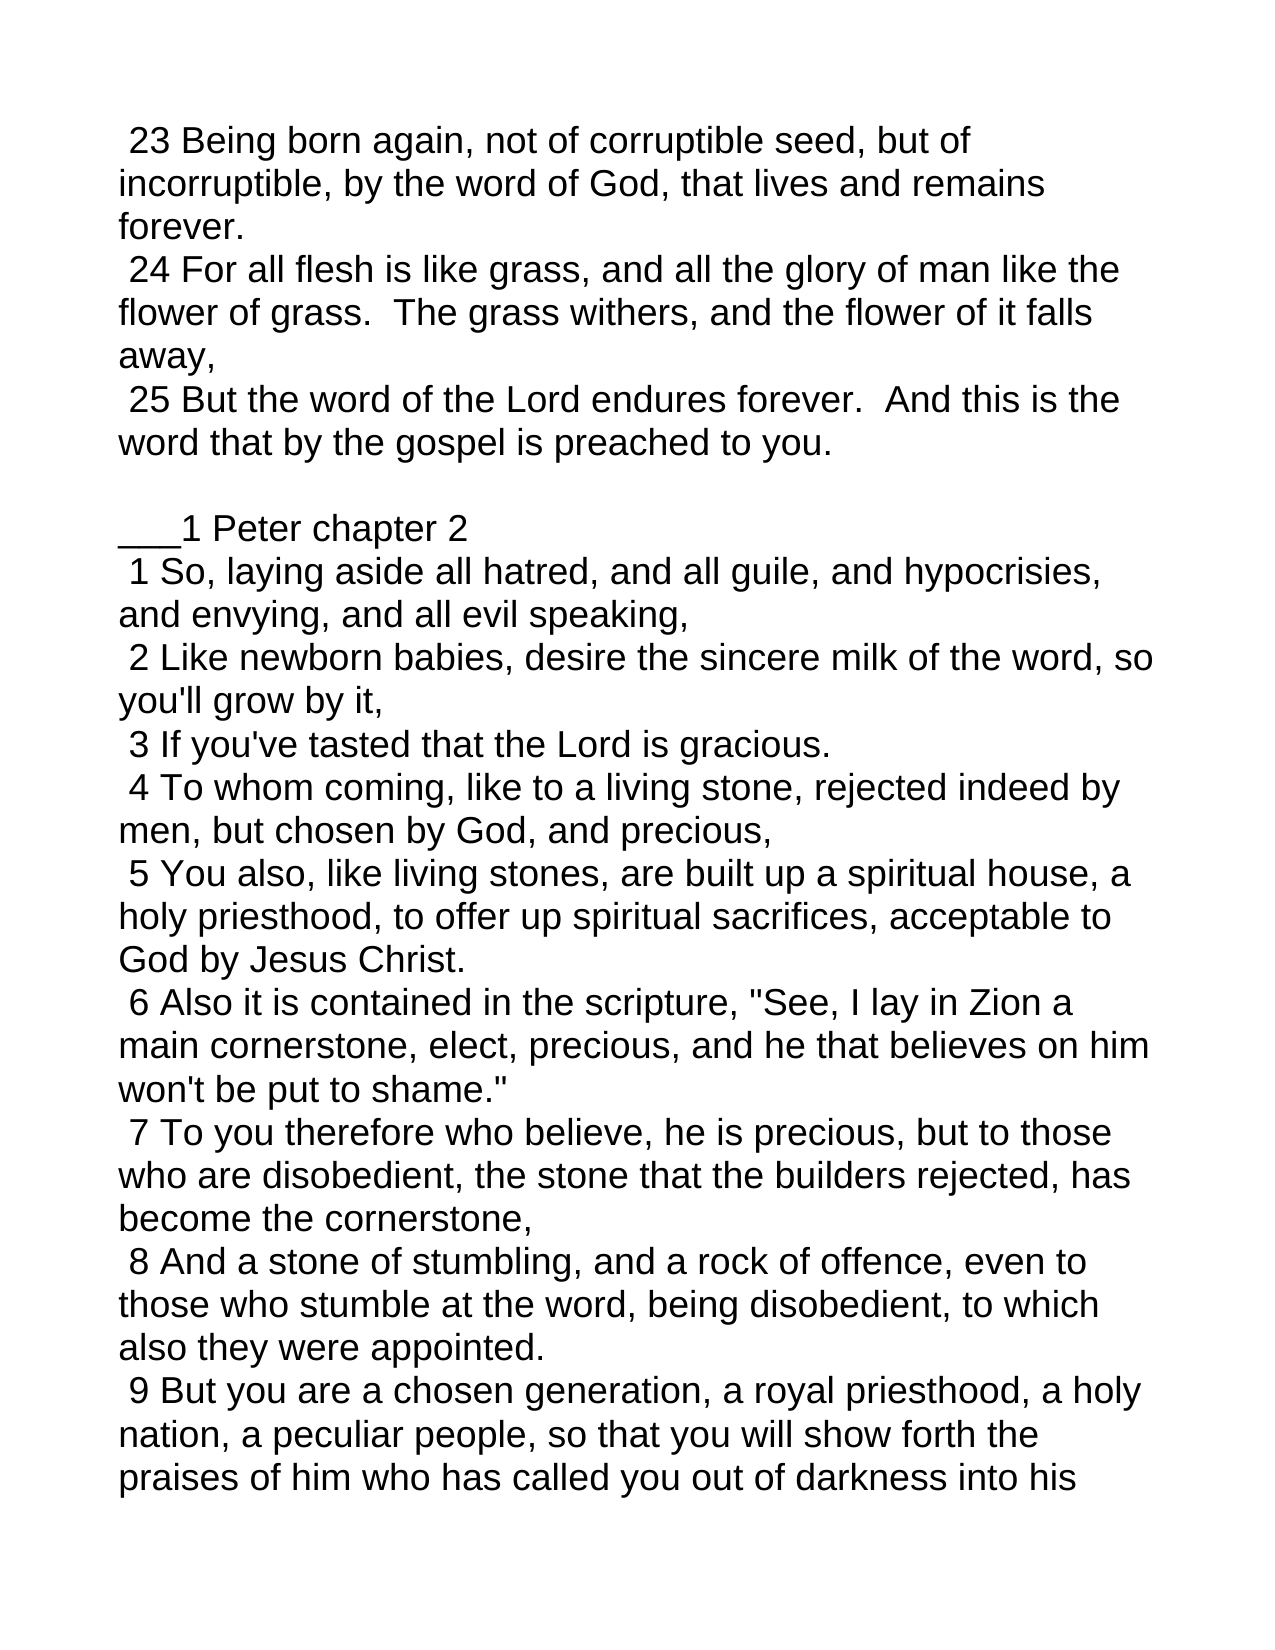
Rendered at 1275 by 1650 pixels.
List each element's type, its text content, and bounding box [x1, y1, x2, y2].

text ___1 Peter chapter 2 [118, 506, 1157, 549]
text 4 To whom coming, like to a living stone, rejected indeed by men, but chosen by God, and precious, [118, 765, 1157, 851]
text 9 But you are a chosen generation, a royal priesthood, a holy nation, a peculiar people, so that you will show forth the praises of him who has called you out of darkness into his [118, 1369, 1157, 1498]
text 24 For all flesh is like grass, and all the glory of man like the flower of grass. The grass withers, and the flower of it falls away, [118, 247, 1157, 377]
text 25 But the word of the Lord endures forever. And this is the word that by the gospel is preached to you. [118, 377, 1157, 463]
text 7 To you therefore who believe, he is precious, but to those who are disobedient, the stone that the builders rejected, has become the cornerstone, [118, 1110, 1157, 1239]
text 5 You also, like living stones, are built up a spiritual house, a holy priesthood, to offer up spiritual sacrifices, acceptable to God by Jesus Christ. [118, 851, 1157, 981]
text 1 So, laying aside all hatred, and all guile, and hypocrisies, and envying, and all evil speaking, [118, 549, 1157, 636]
text 2 Like newborn babies, desire the sincere milk of the word, so you'll grow by it, [118, 636, 1157, 722]
text 3 If you've tasted that the Lord is gracious. [118, 722, 1157, 765]
text 6 Also it is contained in the scripture, "See, I lay in Zion a main cornerstone, elect, precious, and he that believes on him won't be put to shame." [118, 981, 1157, 1110]
text 23 Being born again, not of corruptible seed, but of incorruptible, by the word of God, that lives and remains forever. [118, 118, 1157, 247]
text 8 And a stone of stumbling, and a rock of offence, even to those who stumble at the word, being disobedient, to which also they were appointed. [118, 1239, 1157, 1369]
